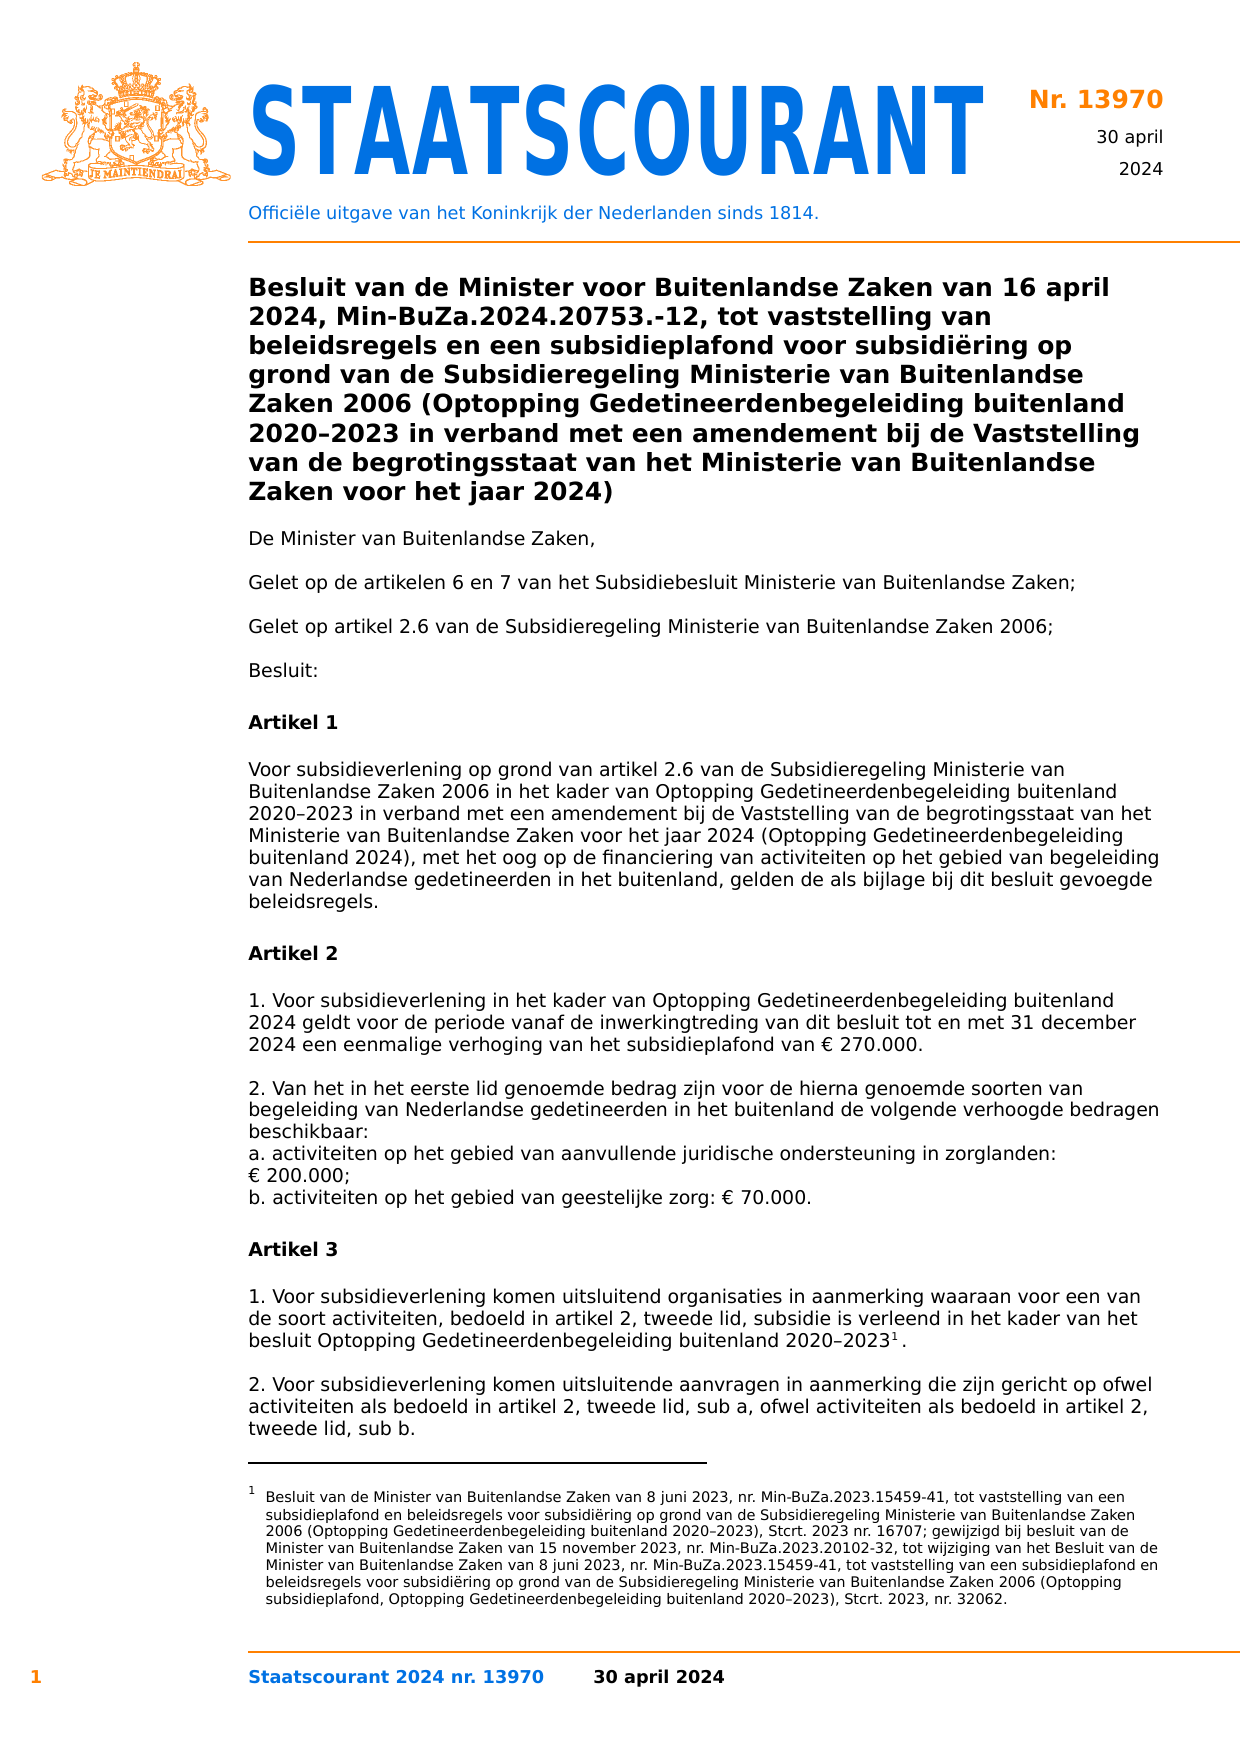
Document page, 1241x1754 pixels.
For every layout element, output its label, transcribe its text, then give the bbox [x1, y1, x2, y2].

subtitle Artikel 3 [248, 1239, 1163, 1261]
subtitle Artikel 1 [248, 712, 1163, 734]
text Voor subsidieverlening op grond van artikel 2.6 van de Subsidieregeling Ministerie van Buitenlandse Zaken 2006 in het kader van Optopping Gedetineerdenbegeleiding buitenland 2020–2023 in verband met een amendement bij de Vaststelling van de begrotingsstaat van het Ministerie van Buitenlandse Zaken voor het jaar 2024 (Optopping Gedetineerdenbegeleiding buitenland 2024), met het oog op de financiering van activiteiten op het gebied van begeleiding van Nederlandse gedetineerden in het buitenland, gelden de als bijlage bij dit besluit gevoegde beleidsregels. [248, 759, 1163, 913]
text 2. Van het in het eerste lid genoemde bedrag zijn voor de hierna genoemde soorten van begeleiding van Nederlandse gedetineerden in het buitenland de volgende verhoogde bedragen beschikbaar: [248, 1077, 1163, 1143]
text Besluit van de Minister van Buitenlandse Zaken van 8 juni 2023, nr. Min-BuZa.2023.15459-41, tot vaststelling van een subsidieplafond en beleidsregels voor subsidiëring op grond van de Subsidieregeling Ministerie van Buitenlandse Zaken 2006 (Optopping Gedetineerdenbegeleiding buitenland 2020–2023), Stcrt. 2023 nr. 16707; gewijzigd bij besluit van de Minister van Buitenlandse Zaken van 15 november 2023, nr. Min-BuZa.2023.20102-32, tot wijziging van het Besluit van de Minister van Buitenlandse Zaken van 8 juni 2023, nr. Min-BuZa.2023.15459-41, tot vaststelling van een subsidieplafond en beleidsregels voor subsidiëring op grond van de Subsidieregeling Ministerie van Buitenlandse Zaken 2006 (Optopping subsidieplafond, Optopping Gedetineerdenbegeleiding buitenland 2020–2023), Stcrt. 2023, nr. 32062. [248, 1484, 1163, 1608]
table_header [25, 62, 248, 241]
text b. activiteiten op het gebied van geestelijke zorg: € 70.000. [248, 1187, 1163, 1209]
subtitle Artikel 2 [248, 943, 1163, 964]
picture [41, 62, 231, 186]
text 2. Voor subsidieverlening komen uitsluitende aanvragen in aanmerking die zijn gericht op ofwel activiteiten als bedoeld in artikel 2, tweede lid, sub a, ofwel activiteiten als bedoeld in artikel 2, tweede lid, sub b. [248, 1374, 1163, 1440]
table_header Nr. 13970 [998, 62, 1240, 121]
table_cell 30 april [998, 121, 1240, 153]
text 1. Voor subsidieverlening in het kader van Optopping Gedetineerdenbegeleiding buitenland 2024 geldt voor de periode vanaf de inwerkingtreding van dit besluit tot en met 31 december 2024 een eenmalige verhoging van het subsidieplafond van € 270.000. [248, 989, 1163, 1056]
text Gelet op de artikelen 6 en 7 van het Subsidiebesluit Ministerie van Buitenlandse Zaken; [248, 572, 1163, 594]
text Besluit: [248, 660, 1163, 682]
text De Minister van Buitenlandse Zaken, [248, 528, 1163, 550]
subtitle Besluit van de Minister voor Buitenlandse Zaken van 16 april 2024, Min-BuZa.2024.20753.-12, tot vaststelling van beleidsregels en een subsidieplafond voor subsidiëring op grond van de Subsidieregeling Ministerie van Buitenlandse Zaken 2006 (Optopping Gedetineerdenbegeleiding buitenland 2020–2023 in verband met een amendement bij de Vaststelling van de begrotingsstaat van het Ministerie van Buitenlandse Zaken voor het jaar 2024) [248, 273, 1163, 506]
text Gelet op artikel 2.6 van de Subsidieregeling Ministerie van Buitenlandse Zaken 2006; [248, 616, 1163, 638]
text a. activiteiten op het gebied van aanvullende juridische ondersteuning in zorglanden: € 200.000; [248, 1143, 1163, 1187]
text 1. Voor subsidieverlening komen uitsluitend organisaties in aanmerking waaraan voor een van de soort activiteiten, bedoeld in artikel 2, tweede lid, subsidie is verleend in het kader van het besluit Optopping Gedetineerdenbegeleiding buitenland 2020–2023. [248, 1286, 1163, 1352]
table_header STAATSCOURANT [248, 62, 998, 203]
table_cell Officiële uitgave van het Koninkrijk der Nederlanden sinds 1814. [248, 203, 1240, 241]
table_cell 2024 [998, 153, 1240, 203]
